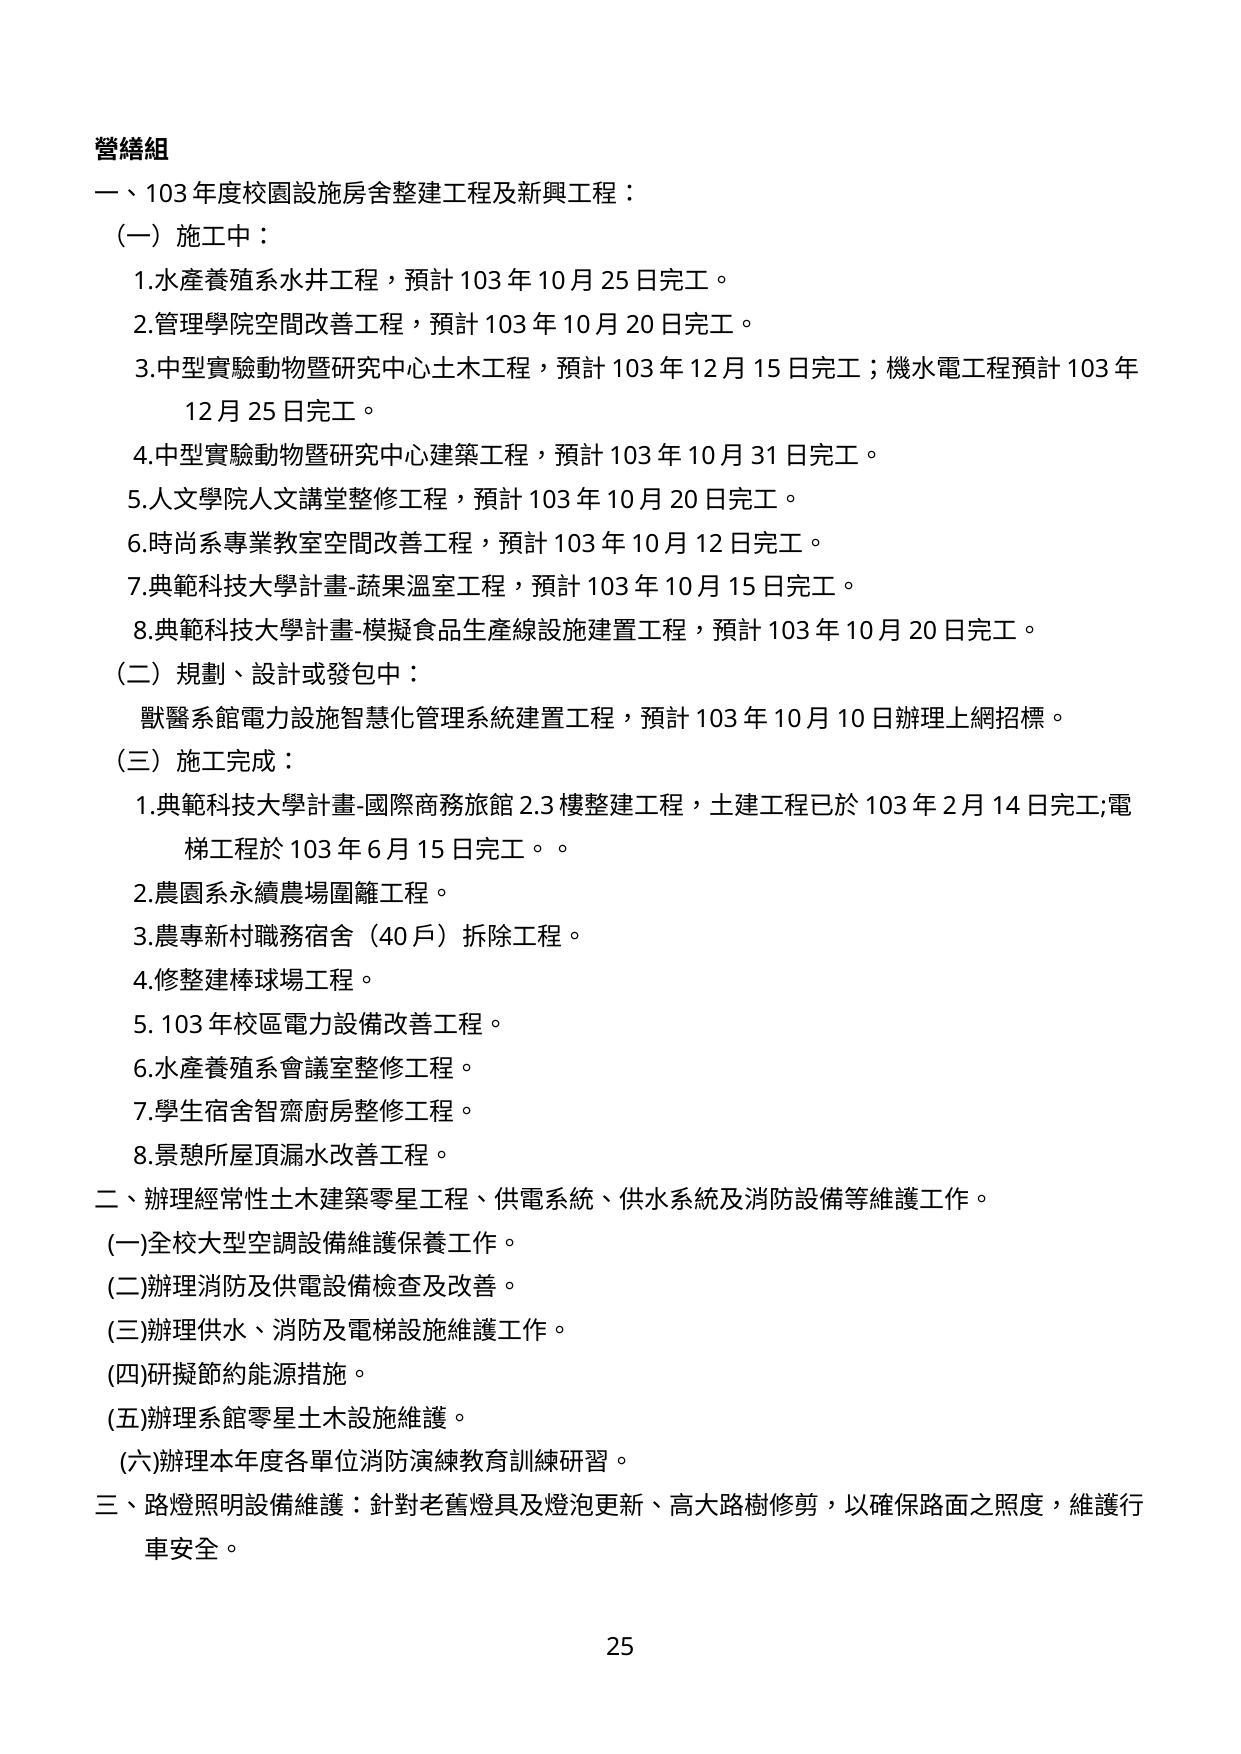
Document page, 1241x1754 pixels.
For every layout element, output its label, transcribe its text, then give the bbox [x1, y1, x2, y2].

text 7.學生宿舍智齋廚房整修工程。 [94, 1086, 1146, 1129]
text （二）規劃、設計或發包中： [94, 648, 1146, 692]
text 1.水產養殖系水井工程，預計103年10月25日完工。 [94, 254, 1146, 298]
text 一、103年度校園設施房舍整建工程及新興工程： [94, 167, 1146, 211]
text 6.水產養殖系會議室整修工程。 [94, 1042, 1146, 1086]
text 4.中型實驗動物暨研究中心建築工程，預計103年10月31日完工。 [94, 429, 1146, 473]
text 二、辦理經常性土木建築零星工程、供電系統、供水系統及消防設備等維護工作。 [94, 1173, 1146, 1217]
text 8.典範科技大學計畫-模擬食品生產線設施建置工程，預計103年10月20日完工。 [94, 604, 1146, 648]
text 6.時尚系專業教室空間改善工程，預計103年10月12日完工。 [94, 517, 1146, 561]
text （三）施工完成： [94, 736, 1146, 779]
text 1.典範科技大學計畫-國際商務旅館2.3樓整建工程，土建工程已於103年2月14日完工;電梯工程於103年6月15日完工。。 [109, 779, 1146, 867]
text (二)辦理消防及供電設備檢查及改善。 [94, 1261, 1146, 1304]
text 4.修整建棒球場工程。 [94, 954, 1146, 998]
text 3.中型實驗動物暨研究中心土木工程，預計103年12月15日完工；機水電工程預計103年12月25日完工。 [109, 342, 1146, 429]
text (四)研擬節約能源措施。 [94, 1348, 1146, 1392]
text 獸醫系館電力設施智慧化管理系統建置工程，預計103年10月10日辦理上網招標。 [94, 692, 1146, 736]
text (一)全校大型空調設備維護保養工作。 [94, 1217, 1146, 1261]
text 2.管理學院空間改善工程，預計103年10月20日完工。 [94, 298, 1146, 342]
text 營繕組 [94, 123, 1146, 167]
text （一）施工中： [94, 211, 1146, 254]
text 7.典範科技大學計畫-蔬果溫室工程，預計103年10月15日完工。 [94, 561, 1146, 604]
text (三)辦理供水、消防及電梯設施維護工作。 [94, 1304, 1146, 1348]
text (五)辦理系館零星土木設施維護。 [94, 1392, 1146, 1436]
text 8.景憩所屋頂漏水改善工程。 [94, 1129, 1146, 1173]
text 2.農園系永續農場圍籬工程。 [94, 867, 1146, 911]
text 5. 103年校區電力設備改善工程。 [94, 998, 1146, 1042]
text 三、路燈照明設備維護：針對老舊燈具及燈泡更新、高大路樹修剪，以確保路面之照度，維護行車安全。 [94, 1479, 1146, 1567]
text (六)辦理本年度各單位消防演練教育訓練研習。 [94, 1436, 1146, 1479]
text 3.農專新村職務宿舍（40戶）拆除工程。 [94, 911, 1146, 954]
text 5.人文學院人文講堂整修工程，預計103年10月20日完工。 [94, 473, 1146, 517]
